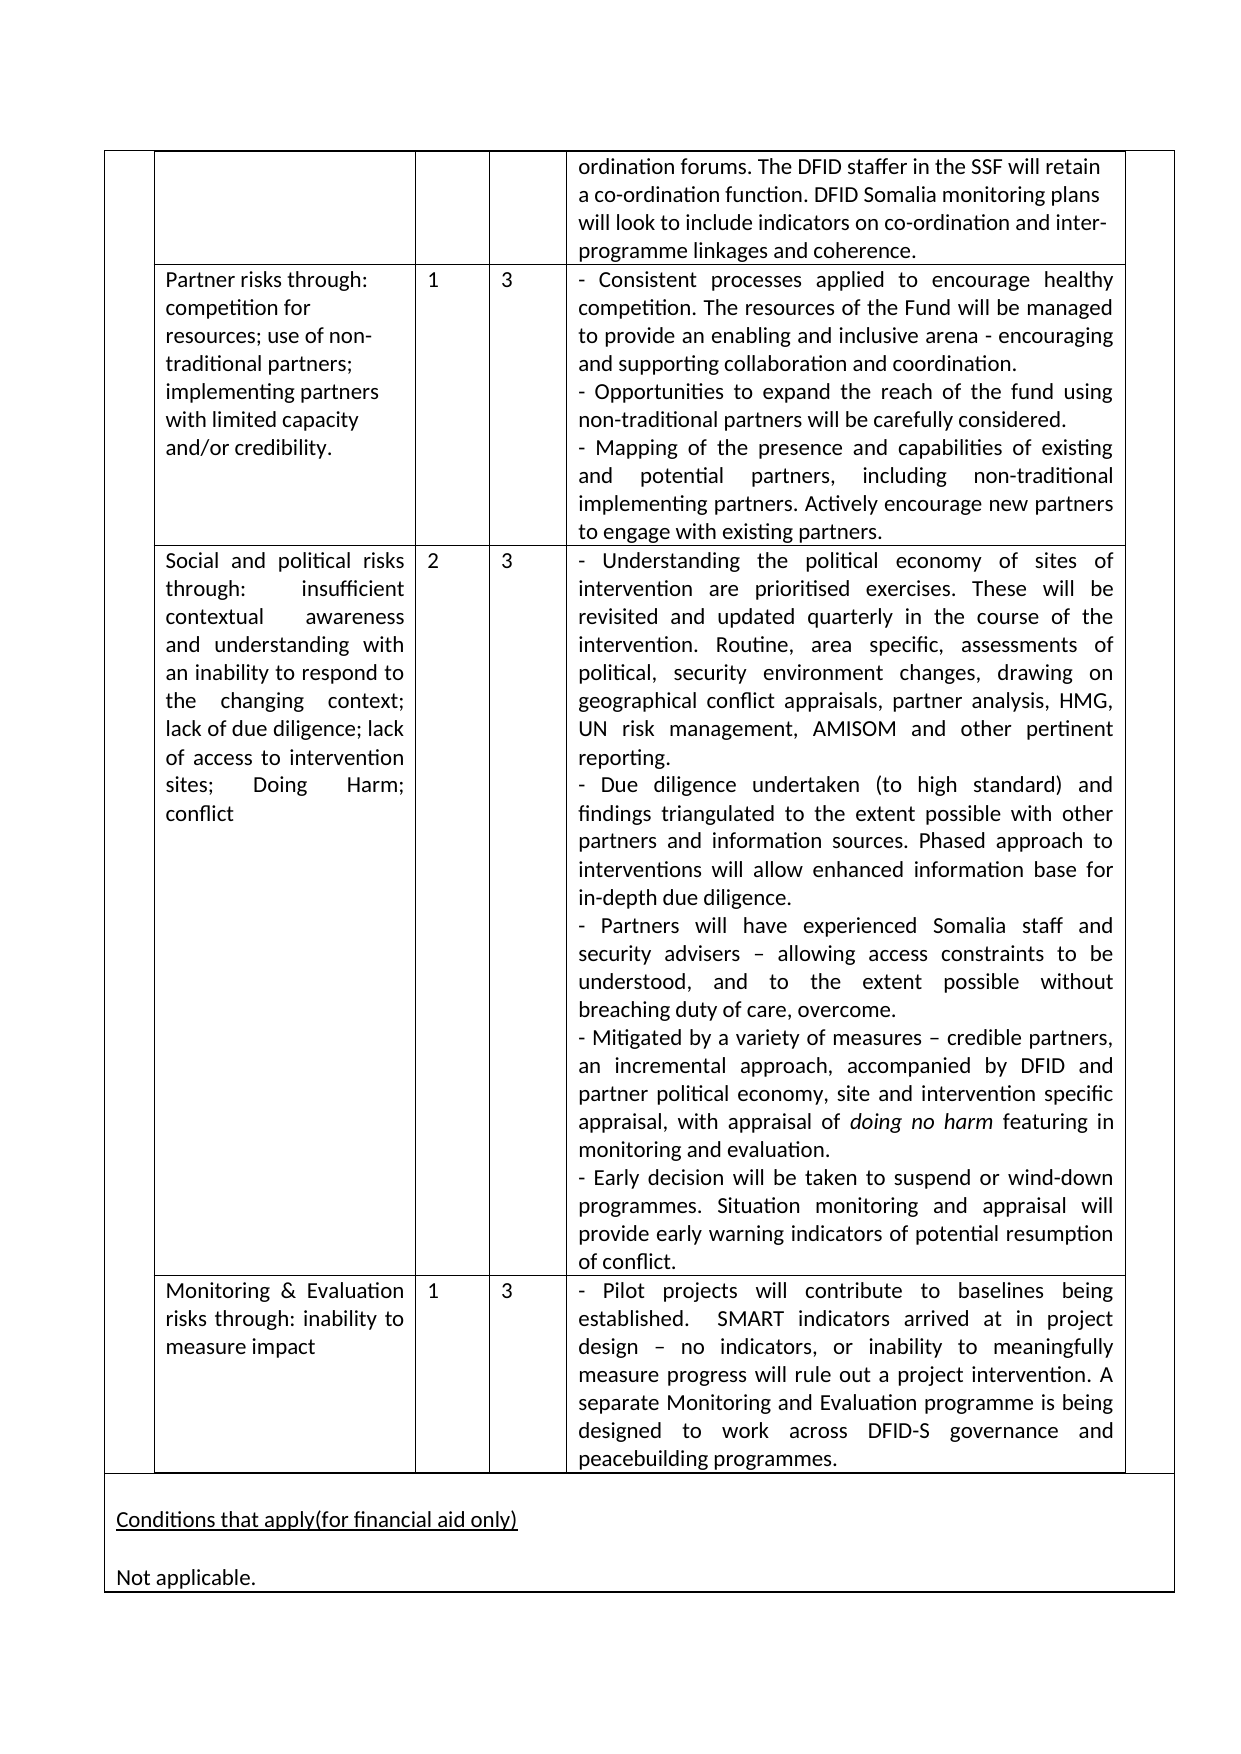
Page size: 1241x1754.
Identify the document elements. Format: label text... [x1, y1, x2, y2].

table_cell Monitoring & Evaluation risks through: inability to measure impact [155, 1276, 415, 1472]
table_cell Conditions that apply(for financial aid only) Not applicable. [105, 1474, 1174, 1591]
table_cell [416, 152, 489, 264]
table_cell 3 [490, 1276, 566, 1472]
table_cell - Pilot projects will contribute to baselines being established. SMART indicators arrived at in project design – no indicators, or inability to meaningfully measure progress will rule out a project intervention. A separate Monitoring and Evaluation programme is being designed to work across DFID-S governance and peacebuilding programmes. [567, 1276, 1125, 1472]
table_cell - Consistent processes applied to encourage healthy competition. The resources of the Fund will be managed to provide an enabling and inclusive arena - encouraging and supporting collaboration and coordination. - Opportunities to expand the reach of the fund using non-traditional partners will be carefully considered. - Mapping of the presence and capabilities of existing and potential partners, including non-traditional implementing partners. Actively encourage new partners to engage with existing partners. [567, 265, 1125, 545]
table_cell 1 [416, 265, 489, 545]
table_cell 3 [490, 546, 566, 1275]
table_cell 3 [490, 265, 566, 545]
table_cell 2 [416, 546, 489, 1275]
table_cell - Understanding the political economy of sites of intervention are prioritised exercises. These will be revisited and updated quarterly in the course of the intervention. Routine, area specific, assessments of political, security environment changes, drawing on geographical conflict appraisals, partner analysis, HMG, UN risk management, AMISOM and other pertinent reporting. - Due diligence undertaken (to high standard) and findings triangulated to the extent possible with other partners and information sources. Phased approach to interventions will allow enhanced information base for in-depth due diligence. - Partners will have experienced Somalia staff and security advisers – allowing access constraints to be understood, and to the extent possible without breaching duty of care, overcome. - Mitigated by a variety of measures – credible partners, an incremental approach, accompanied by DFID and partner political economy, site and intervention specific appraisal, with appraisal of doing no harm featuring in monitoring and evaluation. - Early decision will be taken to suspend or wind-down programmes. Situation monitoring and appraisal will provide early warning indicators of potential resumption of conflict. [567, 546, 1125, 1275]
table_cell Partner risks through: competition for resources; use of non-traditional partners; implementing partners with limited capacity and/or credibility. [155, 265, 415, 545]
table_cell ordination forums. The DFID staffer in the SSF will retain a co-ordination function. DFID Somalia monitoring plans will look to include indicators on co-ordination and inter-programme linkages and coherence. [567, 152, 1125, 264]
table_cell [155, 152, 415, 264]
table_cell [490, 152, 566, 264]
table_cell 1 [416, 1276, 489, 1472]
table_cell Social and political risks through: insufficient contextual awareness and understanding with an inability to respond to the changing context; lack of due diligence; lack of access to intervention sites; Doing Harm; conflict [155, 546, 415, 1275]
